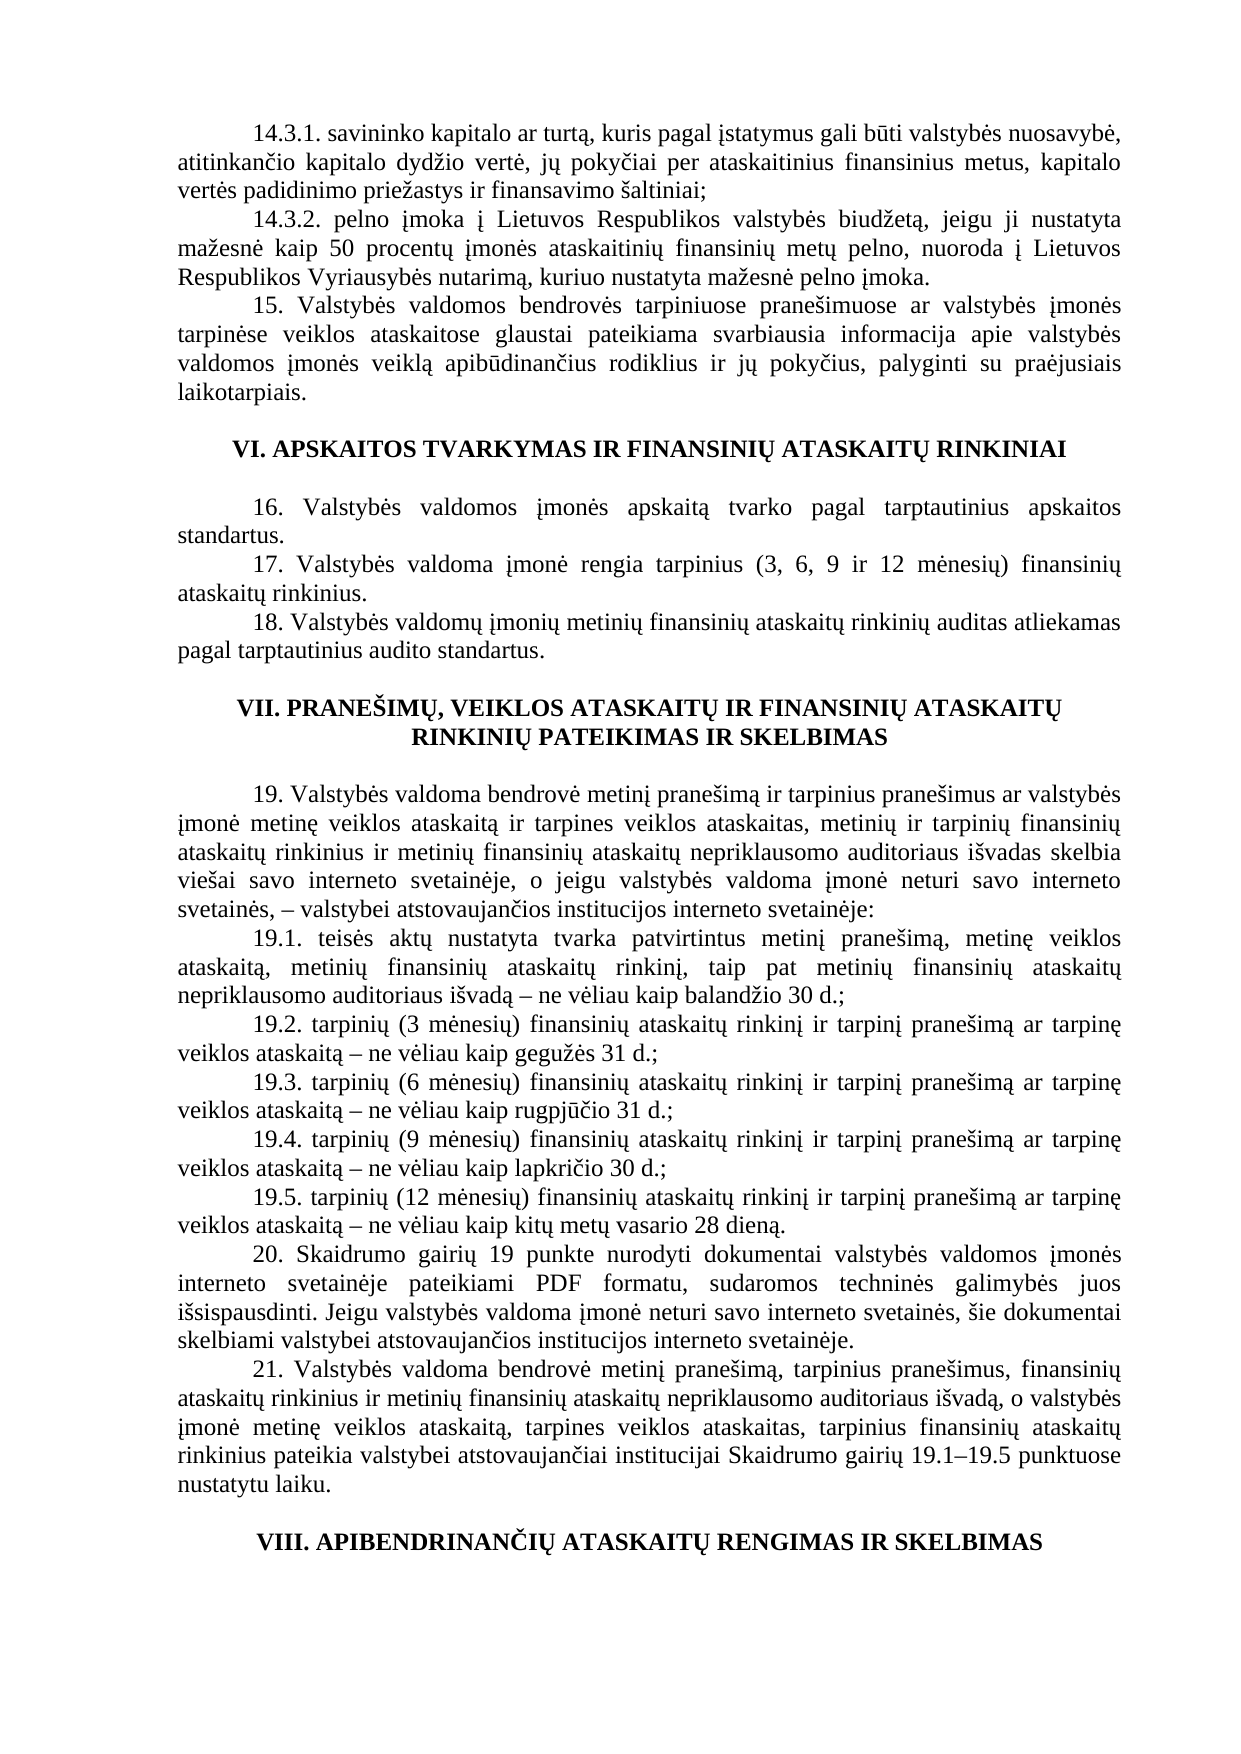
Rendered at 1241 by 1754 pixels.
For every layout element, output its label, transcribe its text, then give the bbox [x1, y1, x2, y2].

text 17. Valstybės valdoma įmonė rengia tarpinius (3, 6, 9 ir 12 mėnesių) finansinių ataskaitų rinkinius. [177, 549, 1122, 607]
text 19.1. teisės aktų nustatyta tvarka patvirtintus metinį pranešimą, metinę veiklos ataskaitą, metinių finansinių ataskaitų rinkinį, taip pat metinių finansinių ataskaitų nepriklausomo auditoriaus išvadą – ne vėliau kaip balandžio 30 d.; [177, 923, 1122, 1009]
text 15. Valstybės valdomos bendrovės tarpiniuose pranešimuose ar valstybės įmonės tarpinėse veiklos ataskaitose glaustai pateikiama svarbiausia informacija apie valstybės valdomos įmonės veiklą apibūdinančius rodiklius ir jų pokyčius, palyginti su praėjusiais laikotarpiais. [177, 291, 1122, 406]
text 19.3. tarpinių (6 mėnesių) finansinių ataskaitų rinkinį ir tarpinį pranešimą ar tarpinę veiklos ataskaitą – ne vėliau kaip rugpjūčio 31 d.; [177, 1067, 1122, 1124]
text 19. Valstybės valdoma bendrovė metinį pranešimą ir tarpinius pranešimus ar valstybės įmonė metinę veiklos ataskaitą ir tarpines veiklos ataskaitas, metinių ir tarpinių finansinių ataskaitų rinkinius ir metinių finansinių ataskaitų nepriklausomo auditoriaus išvadas skelbia viešai savo interneto svetainėje, o jeigu valstybės valdoma įmonė neturi savo interneto svetainės, – valstybei atstovaujančios institucijos interneto svetainėje: [177, 779, 1122, 923]
text 19.5. tarpinių (12 mėnesių) finansinių ataskaitų rinkinį ir tarpinį pranešimą ar tarpinę veiklos ataskaitą – ne vėliau kaip kitų metų vasario 28 dieną. [177, 1182, 1122, 1239]
text VII. PRANEŠIMŲ, VEIKLOS ATASKAITŲ ir FINANSINIŲ ATASKAITŲ RINKINIŲ pateikimAS ir skelbimas [177, 693, 1122, 751]
text 18. Valstybės valdomų įmonių metinių finansinių ataskaitų rinkinių auditas atliekamas pagal tarptautinius audito standartus. [177, 607, 1122, 664]
text 16. Valstybės valdomos įmonės apskaitą tvarko pagal tarptautinius apskaitos standartus. [177, 492, 1122, 549]
text VIII. apibendrinANČIŲ ataskaitų rengimas IR SKELBIMAS [177, 1527, 1122, 1556]
text 20. Skaidrumo gairių 19 punkte nurodyti dokumentai valstybės valdomos įmonės interneto svetainėje pateikiami PDF formatu, sudaromos techninės galimybės juos išsispausdinti. Jeigu valstybės valdoma įmonė neturi savo interneto svetainės, šie dokumentai skelbiami valstybei atstovaujančios institucijos interneto svetainėje. [177, 1239, 1122, 1354]
text 14.3.2. pelno įmoka į Lietuvos Respublikos valstybės biudžetą, jeigu ji nustatyta mažesnė kaip 50 procentų įmonės ataskaitinių finansinių metų pelno, nuoroda į Lietuvos Respublikos Vyriausybės nutarimą, kuriuo nustatyta mažesnė pelno įmoka. [177, 204, 1122, 291]
text VI. apskaitos tvarkymas ir FINANSINIŲ ATASKAITŲ RINKINIAI [177, 434, 1122, 463]
text 19.4. tarpinių (9 mėnesių) finansinių ataskaitų rinkinį ir tarpinį pranešimą ar tarpinę veiklos ataskaitą – ne vėliau kaip lapkričio 30 d.; [177, 1124, 1122, 1182]
text 14.3.1. savininko kapitalo ar turtą, kuris pagal įstatymus gali būti valstybės nuosavybė, atitinkančio kapitalo dydžio vertė, jų pokyčiai per ataskaitinius finansinius metus, kapitalo vertės padidinimo priežastys ir finansavimo šaltiniai; [177, 118, 1122, 204]
text 19.2. tarpinių (3 mėnesių) finansinių ataskaitų rinkinį ir tarpinį pranešimą ar tarpinę veiklos ataskaitą – ne vėliau kaip gegužės 31 d.; [177, 1009, 1122, 1067]
text 21. Valstybės valdoma bendrovė metinį pranešimą, tarpinius pranešimus, finansinių ataskaitų rinkinius ir metinių finansinių ataskaitų nepriklausomo auditoriaus išvadą, o valstybės įmonė metinę veiklos ataskaitą, tarpines veiklos ataskaitas, tarpinius finansinių ataskaitų rinkinius pateikia valstybei atstovaujančiai institucijai Skaidrumo gairių 19.1–19.5 punktuose nustatytu laiku. [177, 1354, 1122, 1498]
